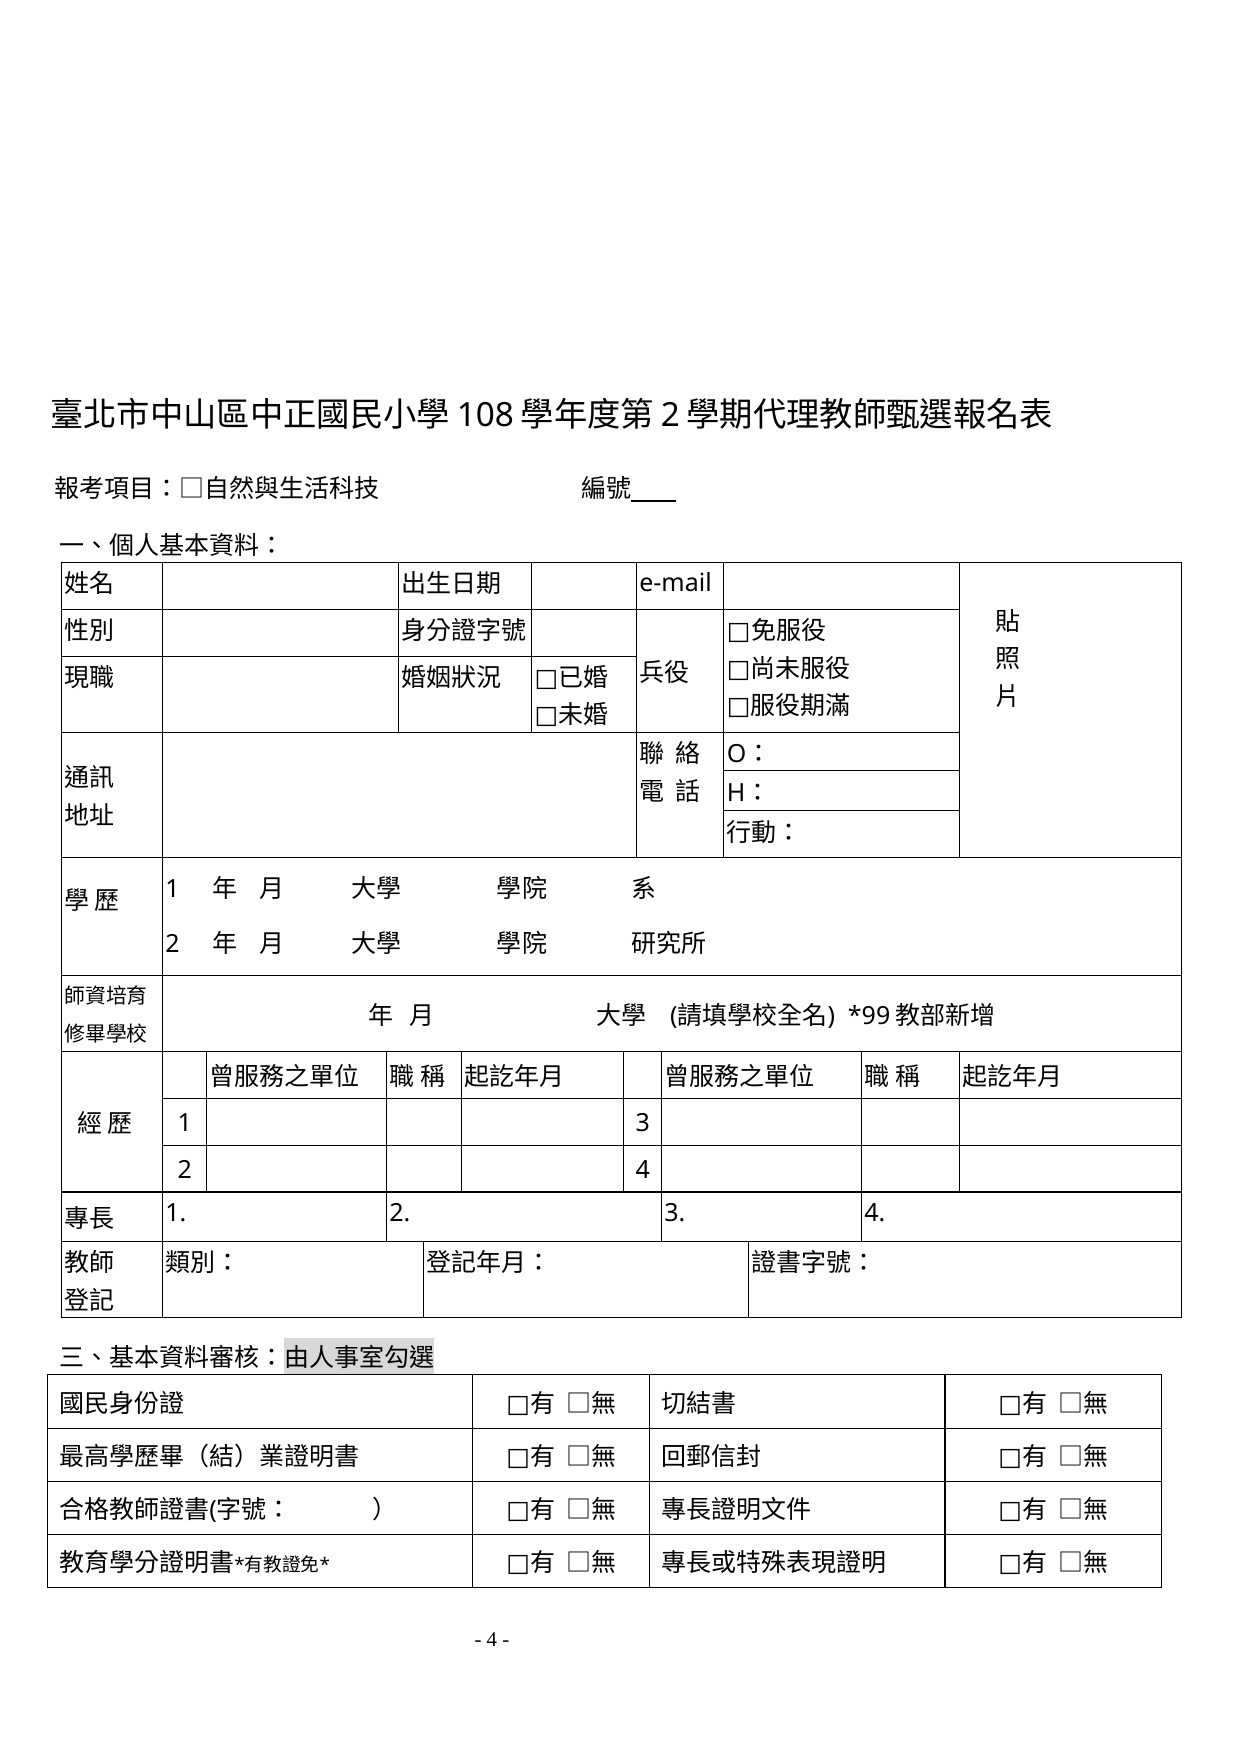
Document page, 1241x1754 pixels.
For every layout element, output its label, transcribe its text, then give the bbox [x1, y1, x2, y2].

table_cell 2. [387, 1193, 661, 1241]
table_cell 2 [163, 1146, 206, 1191]
table_header [532, 563, 636, 609]
list 個人基本資料： [59, 524, 1181, 562]
table_cell [624, 1052, 661, 1098]
table_cell 兵役 [637, 610, 723, 732]
table_header 出生日期 [399, 563, 531, 609]
table_cell □有 □無 [946, 1482, 1161, 1534]
table_cell 專長證明文件 [650, 1482, 944, 1534]
table_cell 1 年 月 大學 學院 系 2 年 月 大學 學院 研究所 [163, 858, 1181, 975]
table_cell 類別： [163, 1242, 423, 1317]
table_cell [960, 1146, 1181, 1191]
table_cell 職 稱 [862, 1052, 959, 1098]
table_cell 現職 [62, 657, 162, 732]
table_cell 曾服務之單位 [207, 1052, 386, 1098]
table_cell [532, 610, 636, 656]
table_cell □已婚 □未婚 [532, 657, 636, 732]
table_cell 學 歷 [62, 858, 162, 975]
table_cell [662, 1146, 861, 1191]
table_cell [462, 1146, 623, 1191]
table_header [163, 563, 398, 609]
table_header 姓名 [62, 563, 162, 609]
table_cell 登記年月： [424, 1242, 748, 1317]
table_cell 專長 [62, 1193, 162, 1241]
table_cell 經 歷 [62, 1052, 162, 1191]
table_cell 年 月 大學 (請填學校全名) *99教部新增 [163, 976, 1181, 1051]
table_cell 起訖年月 [462, 1052, 623, 1098]
table_cell [163, 610, 398, 656]
table_cell [462, 1099, 623, 1144]
table_cell H： [724, 771, 959, 810]
table_cell 3. [662, 1193, 861, 1241]
table_cell 教育學分證明書*有教證免* [48, 1535, 472, 1587]
table_cell 專長或特殊表現證明 [650, 1535, 944, 1587]
table_cell [662, 1099, 861, 1144]
table_cell [207, 1146, 386, 1191]
text 報考項目：□自然與生活科技 編號 [22, 468, 1181, 506]
table_cell 通訊 地址 [62, 733, 162, 857]
table_header 切結書 [650, 1375, 944, 1427]
table_cell 曾服務之單位 [662, 1052, 861, 1098]
table_cell 合格教師證書(字號： ） [48, 1482, 472, 1534]
table_header e-mail [637, 563, 723, 609]
table_cell □有 □無 [946, 1535, 1161, 1587]
table_cell 身分證字號 [399, 610, 531, 656]
table_header 貼 照 片 [960, 563, 1181, 857]
table_cell [387, 1099, 461, 1144]
table_cell [862, 1146, 959, 1191]
table_cell 1. [163, 1193, 386, 1241]
table_cell 1 [163, 1099, 206, 1144]
table_cell [163, 1052, 206, 1098]
table_cell 4 [624, 1146, 661, 1191]
table_cell □有 □無 [946, 1429, 1161, 1481]
table_cell [207, 1099, 386, 1144]
table_cell 職 稱 [387, 1052, 461, 1098]
table_cell 聯 絡 電 話 [637, 733, 723, 857]
table_cell 最高學歷畢（結）業證明書 [48, 1429, 472, 1481]
table_cell □有 □無 [473, 1482, 649, 1534]
table_header □有 □無 [946, 1375, 1161, 1427]
table_cell 證書字號： [749, 1242, 1181, 1317]
table_header [724, 563, 959, 609]
table_cell 免服役 □尚未服役 □服役期滿 [724, 610, 959, 732]
table_cell [163, 657, 398, 732]
text 臺北市中山區中正國民小學108學年度第2學期代理教師甄選報名表 [22, 374, 1181, 449]
table_cell □有 □無 [473, 1535, 649, 1587]
table_cell 師資培育修畢學校 [62, 976, 162, 1051]
table_cell [960, 1099, 1181, 1144]
table_cell O： [724, 733, 959, 770]
table_cell 行動： [724, 811, 959, 857]
text 三、基本資料審核：由人事室勾選 [59, 1337, 1181, 1374]
table_cell 婚姻狀況 [399, 657, 531, 732]
table_header 國民身份證 [48, 1375, 472, 1427]
table_cell 4. [862, 1193, 1181, 1241]
table_cell 3 [624, 1099, 661, 1144]
table_cell [163, 733, 636, 857]
table_cell □有 □無 [473, 1429, 649, 1481]
table_cell 起訖年月 [960, 1052, 1181, 1098]
table_cell 教師 登記 [62, 1242, 162, 1317]
table_cell [862, 1099, 959, 1144]
table_cell 回郵信封 [650, 1429, 944, 1481]
table_header □有 □無 [473, 1375, 649, 1427]
table_cell [387, 1146, 461, 1191]
table_cell 性別 [62, 610, 162, 656]
